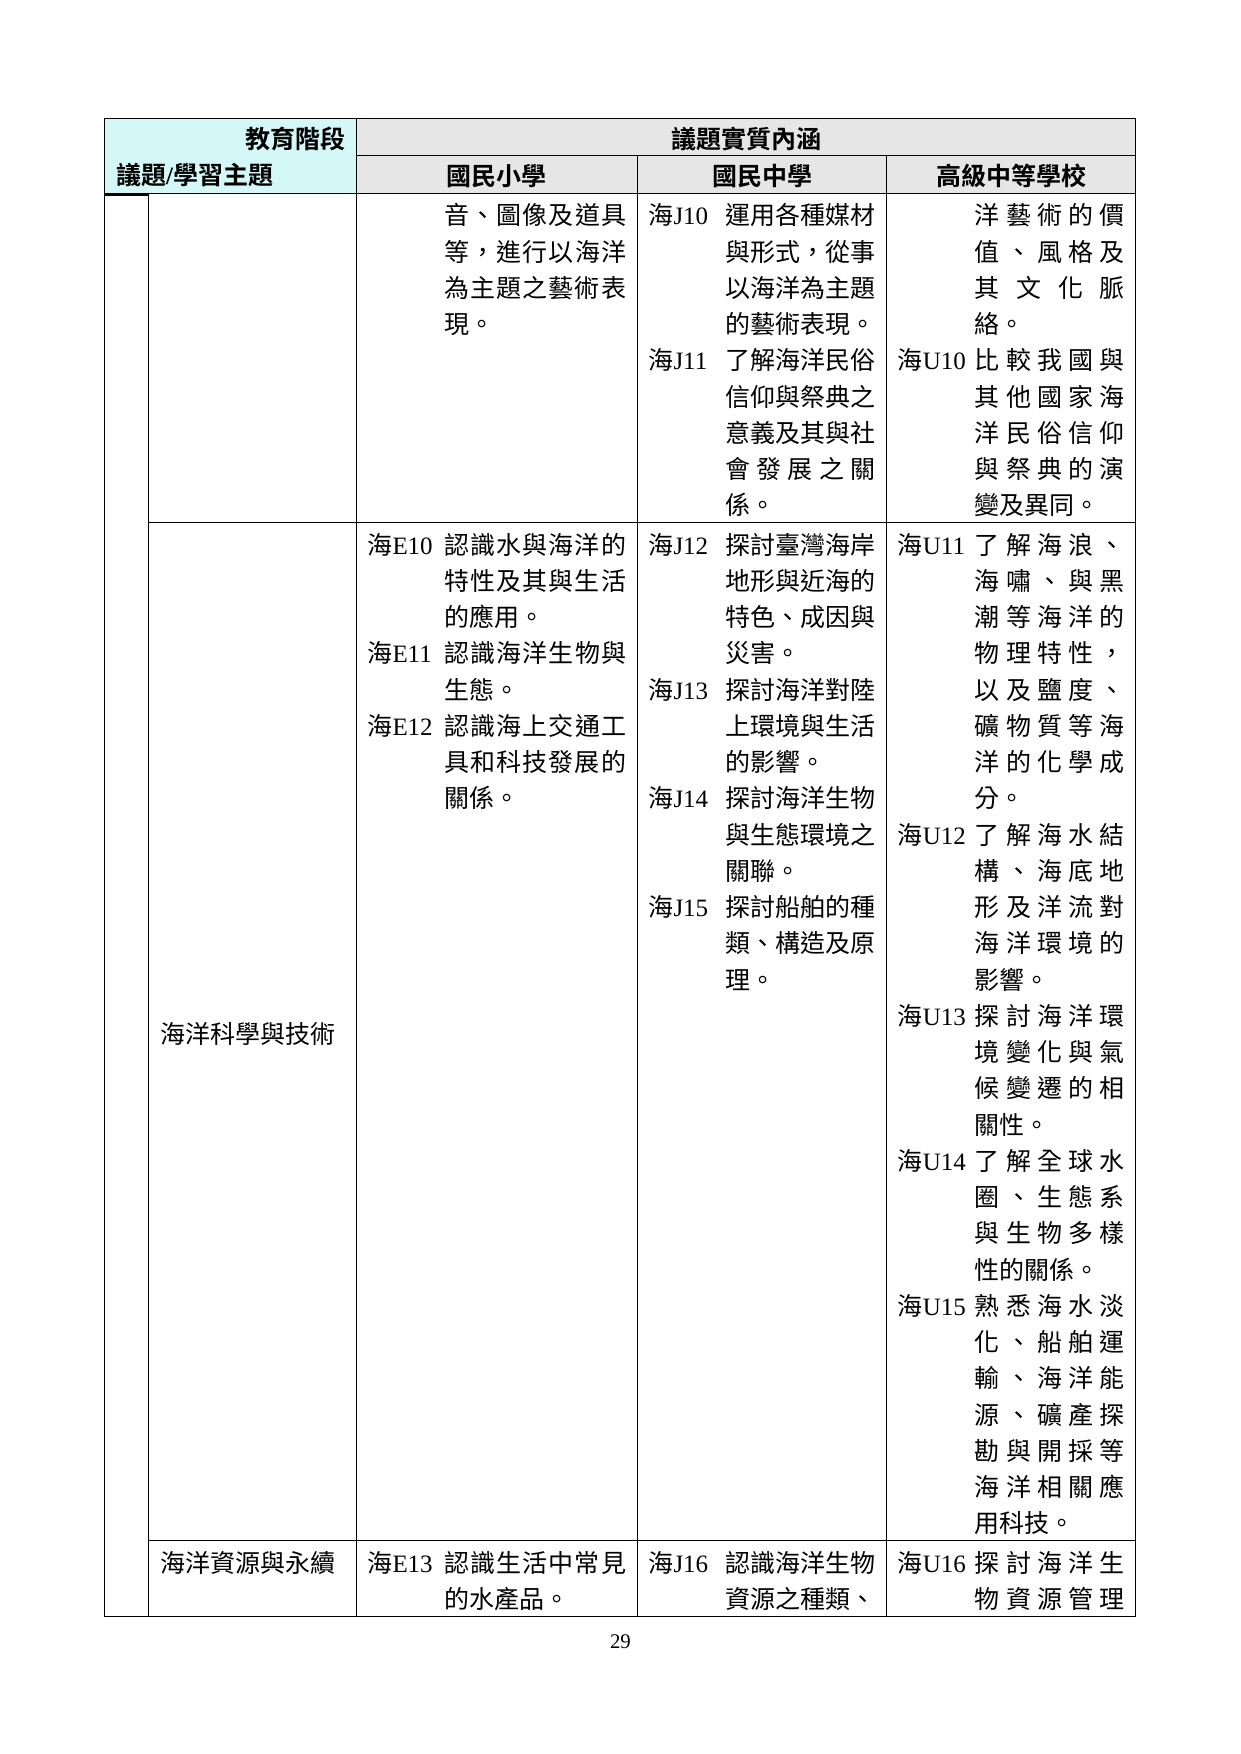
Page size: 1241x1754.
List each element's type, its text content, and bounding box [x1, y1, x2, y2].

table_cell 探討臺灣海岸地形與近海的特色、成因與災害。 探討海洋對陸上環境與生活的影響。 探討海洋生物與生態環境之關聯。 探討船舶的種類、構造及原理。 [638, 523, 886, 1540]
table_cell 國民中學 [638, 156, 886, 193]
table_cell 了解海浪、海嘯、與黑潮等海洋的物理特性，以及鹽度、礦物質等海洋的化學成分。 了解海水結構、海底地形及洋流對海洋環境的影響。 探討海洋環境變化與氣候變遷的相關性。 了解全球水圈、生態系與生物多樣性的關係。 熟悉海水淡化、船舶運輸、海洋能源、礦產探勘與開採等海洋相關應用科技。 [887, 523, 1135, 1540]
table_cell 閱讀、分享及創作以海洋為背景的文學作品。 了解我國與其他國家海洋文化的異同。 運用各種媒材與形式，從事以海洋為主題的藝術表現。 了解海洋民俗信仰與祭典之意義及其與社會發展之關係。 [638, 194, 886, 522]
table_cell [105, 196, 148, 1616]
table_header 議題實質內涵 [357, 119, 1135, 155]
table_cell 海洋資源與永續 [149, 1541, 356, 1616]
table_cell 善用各種文體或寫作技巧，創作以海洋為背景的文學作品。 體認各種海洋藝術的價值、風格及其文化脈絡。 比較我國與其他國家海洋民俗信仰與祭典的演變及異同。 [887, 194, 1135, 522]
table_cell 高級中等學校 [887, 156, 1135, 193]
table_cell 認識海洋生物資源之種類、用途、復育與保育方法。 了解海洋非生物資源之種類與應用。 探討人類活動對海洋生態的影響。 了解海洋資源之有限性，保護海洋環境。 了解我國的海洋環境問題，並積極參與海洋保護行動。 [638, 1541, 886, 1616]
table_cell 海洋科學與技術 [149, 523, 356, 1540]
table_cell 國民小學 [357, 156, 637, 193]
table_cell [149, 194, 356, 522]
table_cell 探討海洋生物資源管理策略與永續發展。 了解海洋礦產與能源等資源，以及其經濟價值。 了解海洋環境污染造成海洋生物與環境累積的後果，並提出因應對策。 了解全球的海洋環境問題，並熟悉或參與海洋保護行動。 [887, 1541, 1135, 1616]
table_cell 閱讀、分享及創作與海洋有關的故事。 了解海洋民俗活動、宗教信仰與生活的關係。 透過肢體、聲音、圖像及道具等，進行以海洋為主題之藝術表現。 [357, 194, 637, 522]
table_cell 認識水與海洋的特性及其與生活的應用。 認識海洋生物與生態。 認識海上交通工具和科技發展的關係。 [357, 523, 637, 1540]
table_cell 認識生活中常見的水產品。 了解海水中含有鹽等成份，體認海洋資源與生活的關聯性。 認識家鄉常見的河流與海洋資源，並珍惜自然資源。 認識家鄉的水域或海洋的汙染、過漁等環境問題。 [357, 1541, 637, 1616]
table_header 教育階段 議題/學習主題 [105, 119, 356, 193]
